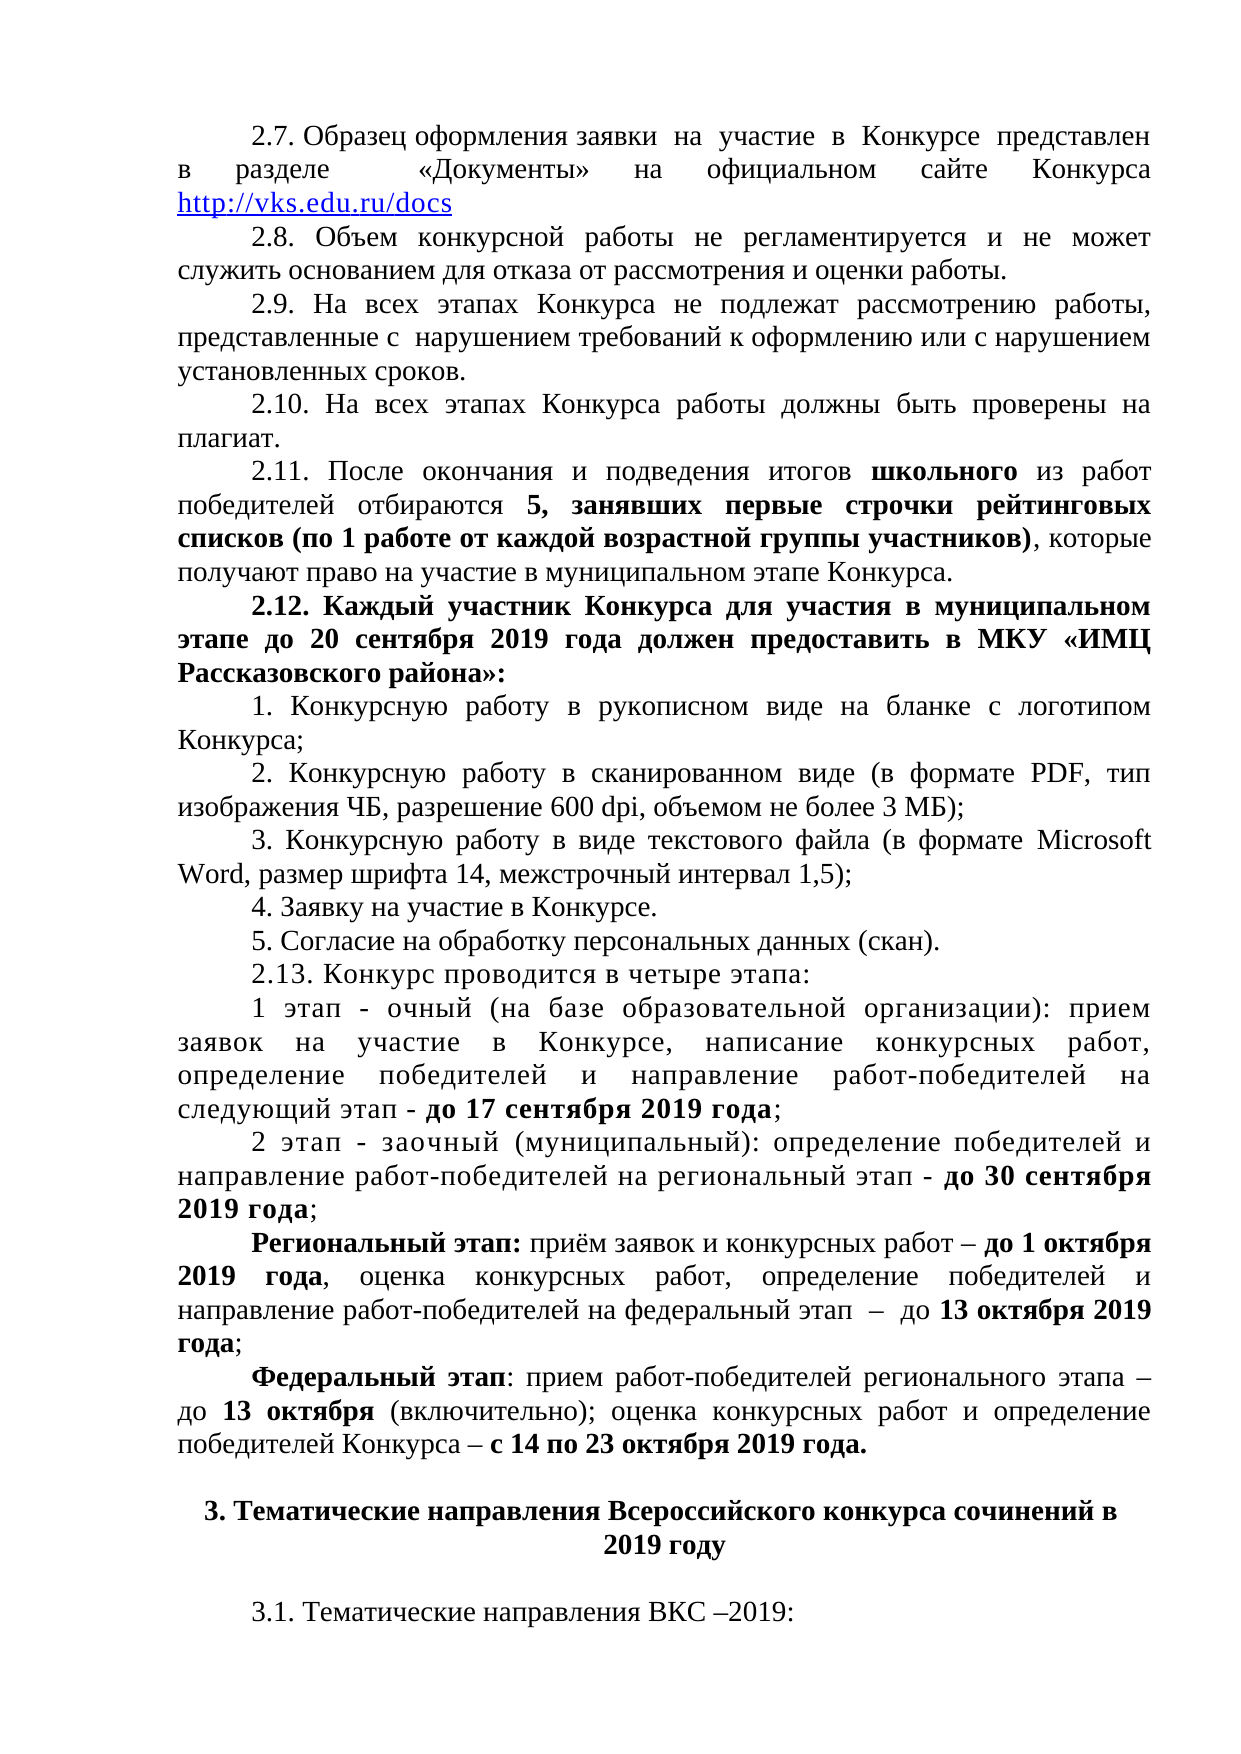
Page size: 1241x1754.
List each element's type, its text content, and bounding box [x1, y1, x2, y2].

text Федеральный этап: прием работ-победителей регионального этапа – до 13 октября (включительно); оценка конкурсных работ и определение победителей Конкурса – с 14 по 23 октября 2019 года. [177, 1359, 1152, 1460]
text 2.8. Объем конкурсной работы не регламентируется и не может служить основанием для отказа от рассмотрения и оценки работы. [177, 219, 1152, 286]
text 2.7. Образец оформления заявки на участие в Конкурсе представлен в разделе «Документы» на официальном сайте Конкурса http://vks.edu.ru/docs [177, 118, 1152, 219]
text 3.1. Тематические направления ВКС –2019: [177, 1594, 1152, 1627]
text 2.13. Конкурс проводится в четыре этапа: [177, 957, 1152, 990]
text 2 этап - заочный (муниципальный): определение победителей и направление работ-победителей на региональный этап - до 30 сентября 2019 года; [177, 1124, 1152, 1225]
text 2.12. Каждый участник Конкурса для участия в муниципальном этапе до 20 сентября 2019 года должен предоставить в МКУ «ИМЦ Рассказовского района»: [177, 588, 1152, 688]
text 2.11. После окончания и подведения итогов школьного из работ победителей отбираются 5, занявших первые строчки рейтинговых списков (по 1 работе от каждой возрастной группы участников), которые получают право на участие в муниципальном этапе Конкурса. [177, 453, 1152, 588]
text 2.9. На всех этапах Конкурса не подлежат рассмотрению работы, представленные с нарушением требований к оформлению или с нарушением установленных сроков. [177, 286, 1152, 386]
text 2.10. На всех этапах Конкурса работы должны быть проверены на плагиат. [177, 386, 1152, 453]
text 1. Конкурсную работу в рукописном виде на бланке с логотипом Конкурса; [177, 688, 1152, 755]
text Региональный этап: приём заявок и конкурсных работ – до 1 октября 2019 года, оценка конкурсных работ, определение победителей и направление работ-победителей на федеральный этап – до 13 октября 2019 года; [177, 1225, 1152, 1359]
text 3. Тематические направления Всероссийского конкурса сочинений в 2019 году [177, 1493, 1152, 1560]
text 1 этап - очный (на базе образовательной организации): прием заявок на участие в Конкурсе, написание конкурсных работ, определение победителей и направление работ-победителей на следующий этап - до 17 сентября 2019 года; [177, 990, 1152, 1124]
text 5. Согласие на обработку персональных данных (скан). [177, 923, 1152, 957]
text 3. Конкурсную работу в виде текстового файла (в формате Microsoft Word, размер шрифта 14, межстрочный интервал 1,5); [177, 822, 1152, 889]
text 2. Конкурсную работу в сканированном виде (в формате PDF, тип изображения ЧБ, разрешение 600 dpi, объемом не более 3 МБ); [177, 755, 1152, 822]
text 4. Заявку на участие в Конкурсе. [177, 889, 1152, 923]
